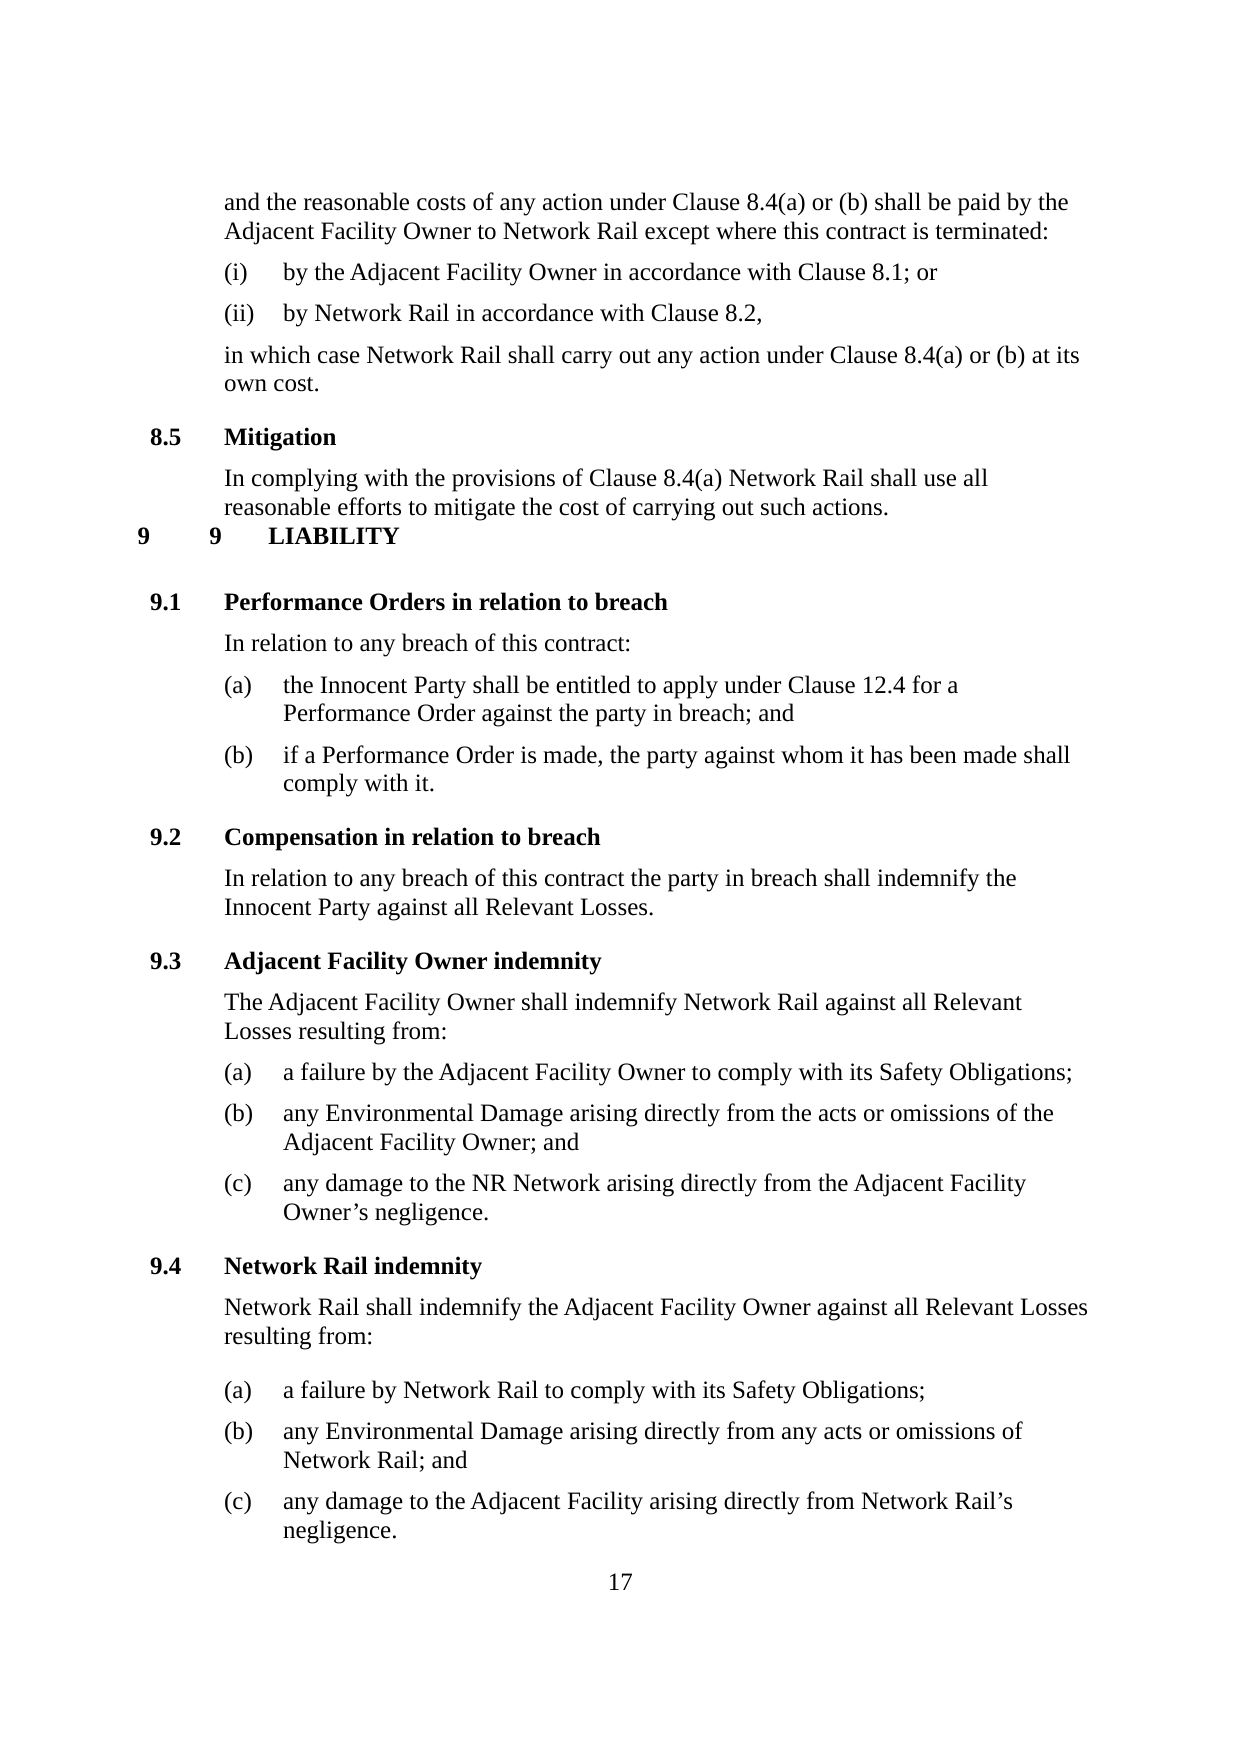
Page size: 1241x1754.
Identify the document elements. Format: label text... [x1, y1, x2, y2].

text (ii) by Network Rail in accordance with Clause 8.2, [224, 298, 1090, 327]
subtitle 9.3 Adjacent Facility Owner indemnity [150, 946, 1090, 975]
text In relation to any breach of this contract: [224, 628, 1090, 657]
text (a) the Innocent Party shall be entitled to apply under Clause 12.4 for a Performance Order against the party in breach; and [224, 670, 1090, 727]
subtitle 9 LIABILITY [150, 521, 1090, 550]
subtitle 9.4 Network Rail indemnity [150, 1251, 1090, 1280]
text The Adjacent Facility Owner shall indemnify Network Rail against all Relevant Losses resulting from: [224, 987, 1090, 1045]
text (i) by the Adjacent Facility Owner in accordance with Clause 8.1; or [224, 257, 1090, 286]
text and the reasonable costs of any action under Clause 8.4(a) or (b) shall be paid by the Adjacent Facility Owner to Network Rail except where this contract is terminated: [224, 187, 1090, 245]
text In complying with the provisions of Clause 8.4(a) Network Rail shall use all reasonable efforts to mitigate the cost of carrying out such actions. [224, 463, 1090, 521]
text (c) any damage to the NR Network arising directly from the Adjacent Facility Owner’s negligence. [224, 1168, 1090, 1226]
text (b) if a Performance Order is made, the party against whom it has been made shall comply with it. [224, 740, 1090, 797]
text In relation to any breach of this contract the party in breach shall indemnify the Innocent Party against all Relevant Losses. [224, 863, 1090, 921]
text (a) a failure by the Adjacent Facility Owner to comply with its Safety Obligations; [224, 1057, 1090, 1086]
text (c) any damage to the Adjacent Facility arising directly from Network Rail’s negligence. [224, 1486, 1090, 1543]
subtitle 8.5 Mitigation [150, 422, 1090, 451]
text (b) any Environmental Damage arising directly from the acts or omissions of the Adjacent Facility Owner; and [224, 1098, 1090, 1156]
text Network Rail shall indemnify the Adjacent Facility Owner against all Relevant Losses resulting from: [224, 1292, 1090, 1350]
subtitle 9.1 Performance Orders in relation to breach [150, 587, 1090, 616]
text (b) any Environmental Damage arising directly from any acts or omissions of Network Rail; and [224, 1416, 1090, 1473]
subtitle 9.2 Compensation in relation to breach [150, 822, 1090, 851]
text (a) a failure by Network Rail to comply with its Safety Obligations; [224, 1375, 1090, 1403]
text in which case Network Rail shall carry out any action under Clause 8.4(a) or (b) at its own cost. [224, 340, 1090, 397]
